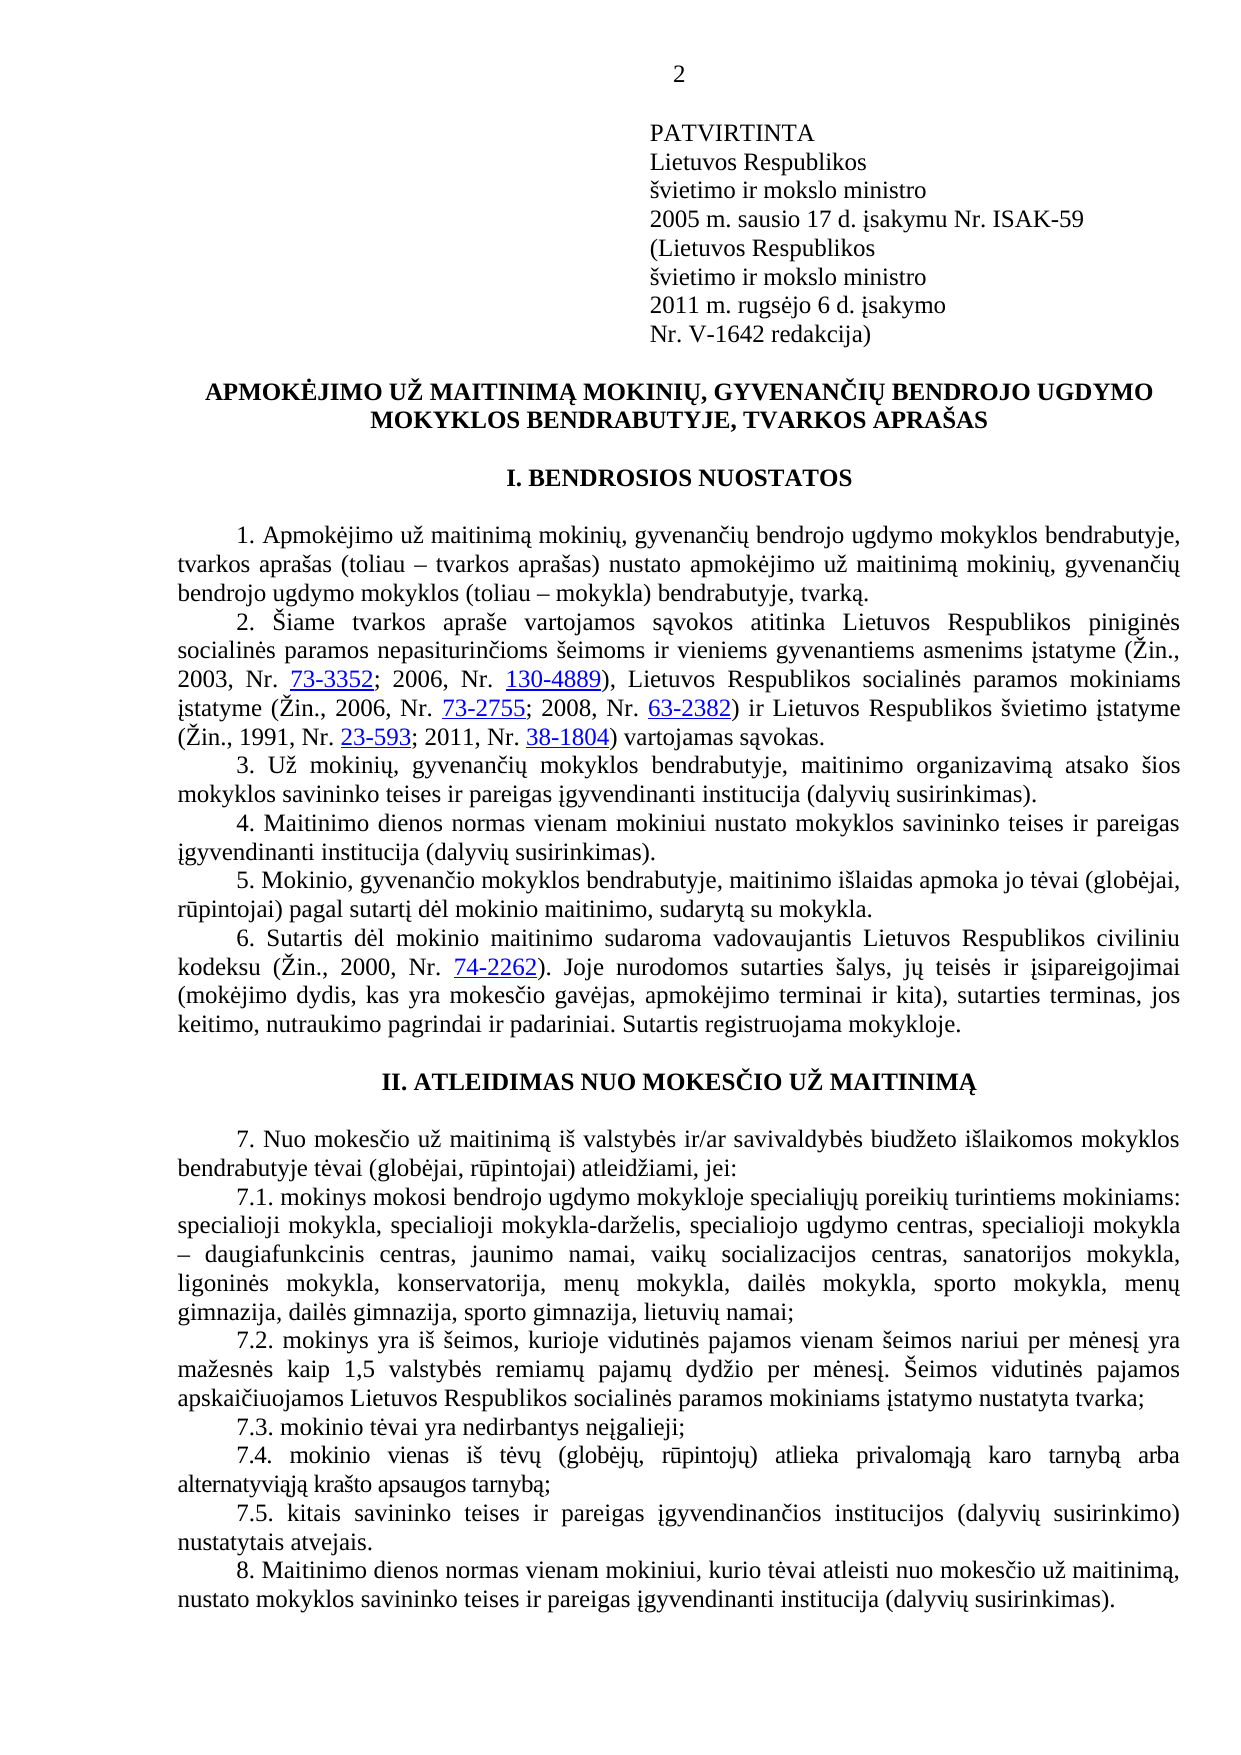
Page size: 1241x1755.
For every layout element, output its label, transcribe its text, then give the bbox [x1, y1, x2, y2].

text 2011 m. rugsėjo 6 d. įsakymo [649, 291, 1181, 319]
text (Lietuvos Respublikos [649, 233, 1181, 262]
text 8. Maitinimo dienos normas vienam mokiniui, kurio tėvai atleisti nuo mokesčio už maitinimą, nustato mokyklos savininko teises ir pareigas įgyvendinanti institucija (dalyvių susirinkimas). [177, 1556, 1181, 1613]
text 2005 m. sausio 17 d. įsakymu Nr. ISAK-59 [649, 204, 1181, 233]
text 7.2. mokinys yra iš šeimos, kurioje vidutinės pajamos vienam šeimos nariui per mėnesį yra mažesnės kaip 1,5 valstybės remiamų pajamų dydžio per mėnesį. Šeimos vidutinės pajamos apskaičiuojamos Lietuvos Respublikos socialinės paramos mokiniams įstatymo nustatyta tvarka; [177, 1326, 1181, 1412]
text 1. Apmokėjimo už maitinimą mokinių, gyvenančių bendrojo ugdymo mokyklos bendrabutyje, tvarkos aprašas (toliau – tvarkos aprašas) nustato apmokėjimo už maitinimą mokinių, gyvenančių bendrojo ugdymo mokyklos (toliau – mokykla) bendrabutyje, tvarką. [177, 521, 1181, 607]
text 7. Nuo mokesčio už maitinimą iš valstybės ir/ar savivaldybės biudžeto išlaikomos mokyklos bendrabutyje tėvai (globėjai, rūpintojai) atleidžiami, jei: [177, 1124, 1181, 1182]
text 7.5. kitais savininko teises ir pareigas įgyvendinančios institucijos (dalyvių susirinkimo) nustatytais atvejais. [177, 1498, 1181, 1556]
text 6. Sutartis dėl mokinio maitinimo sudaroma vadovaujantis Lietuvos Respublikos civiliniu kodeksu (Žin., 2000, Nr. 74-2262). Joje nurodomos sutarties šalys, jų teisės ir įsipareigojimai (mokėjimo dydis, kas yra mokesčio gavėjas, apmokėjimo terminai ir kita), sutarties terminas, jos keitimo, nutraukimo pagrindai ir padariniai. Sutartis registruojama mokykloje. [177, 923, 1181, 1038]
text APMOKĖJIMO UŽ MAITINIMĄ MOKINIŲ, GYVENANČIŲ BENDROJO UGDYMO MOKYKLOS BENDRABUTYJE, TVARKOS APRAŠAS [177, 377, 1181, 434]
text 2. Šiame tvarkos apraše vartojamos sąvokos atitinka Lietuvos Respublikos piniginės socialinės paramos nepasiturinčioms šeimoms ir vieniems gyvenantiems asmenims įstatyme (Žin., 2003, Nr. 73-3352; 2006, Nr. 130-4889), Lietuvos Respublikos socialinės paramos mokiniams įstatyme (Žin., 2006, Nr. 73-2755; 2008, Nr. 63-2382) ir Lietuvos Respublikos švietimo įstatyme (Žin., 1991, Nr. 23-593; 2011, Nr. 38-1804) vartojamas sąvokas. [177, 607, 1181, 751]
text švietimo ir mokslo ministro [649, 176, 1181, 204]
text Lietuvos Respublikos [649, 147, 1181, 176]
text 3. Už mokinių, gyvenančių mokyklos bendrabutyje, maitinimo organizavimą atsako šios mokyklos savininko teises ir pareigas įgyvendinanti institucija (dalyvių susirinkimas). [177, 751, 1181, 808]
text PATVIRTINTA [649, 118, 1181, 147]
text Nr. V-1642 redakcija) [649, 319, 1181, 348]
text 7.3. mokinio tėvai yra nedirbantys neįgalieji; [177, 1412, 1181, 1441]
text 7.1. mokinys mokosi bendrojo ugdymo mokykloje specialiųjų poreikių turintiems mokiniams: specialioji mokykla, specialioji mokykla-darželis, specialiojo ugdymo centras, specialioji mokykla – daugiafunkcinis centras, jaunimo namai, vaikų socializacijos centras, sanatorijos mokykla, ligoninės mokykla, konservatorija, menų mokykla, dailės mokykla, sporto mokykla, menų gimnazija, dailės gimnazija, sporto gimnazija, lietuvių namai; [177, 1182, 1181, 1326]
text 5. Mokinio, gyvenančio mokyklos bendrabutyje, maitinimo išlaidas apmoka jo tėvai (globėjai, rūpintojai) pagal sutartį dėl mokinio maitinimo, sudarytą su mokykla. [177, 866, 1181, 923]
text II. ATLEIDIMAS NUO MOKESČIO UŽ MAITINIMĄ [177, 1067, 1181, 1096]
text švietimo ir mokslo ministro [649, 262, 1181, 291]
text 7.4. mokinio vienas iš tėvų (globėjų, rūpintojų) atlieka privalomąją karo tarnybą arba alternatyviąją krašto apsaugos tarnybą; [177, 1441, 1181, 1498]
text I. BENDROSIOS NUOSTATOS [177, 463, 1181, 492]
text 4. Maitinimo dienos normas vienam mokiniui nustato mokyklos savininko teises ir pareigas įgyvendinanti institucija (dalyvių susirinkimas). [177, 808, 1181, 866]
